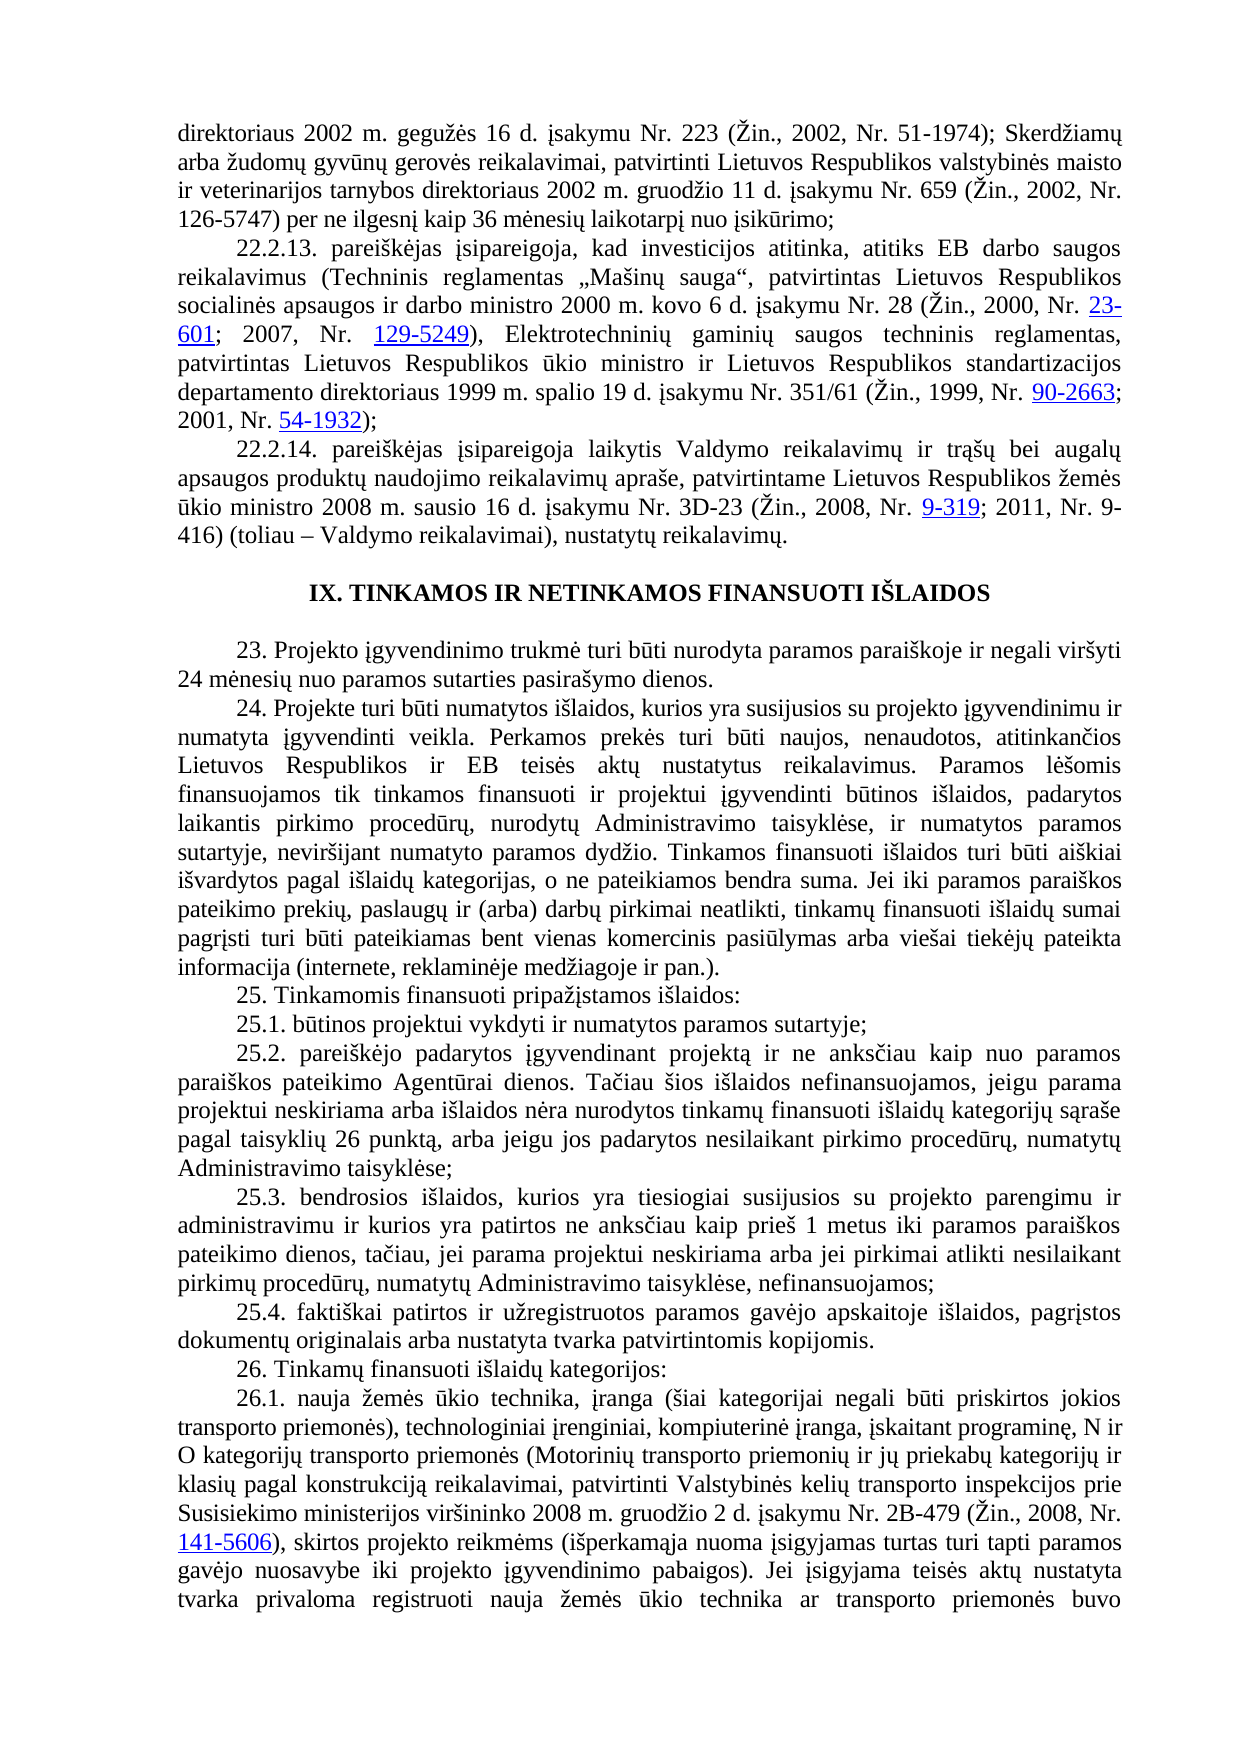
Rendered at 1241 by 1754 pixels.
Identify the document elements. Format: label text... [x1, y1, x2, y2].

text direktoriaus 2002 m. gegužės 16 d. įsakymu Nr. 223 (Žin., 2002, Nr. 51‑1974); Skerdžiamų arba žudomų gyvūnų gerovės reikalavimai, patvirtinti Lietuvos Respublikos valstybinės maisto ir veterinarijos tarnybos direktoriaus 2002 m. gruodžio 11 d. įsakymu Nr. 659 (Žin., 2002, Nr. 126‑5747) per ne ilgesnį kaip 36 mėnesių laikotarpį nuo įsikūrimo; [177, 118, 1122, 233]
text 25.2. pareiškėjo padarytos įgyvendinant projektą ir ne anksčiau kaip nuo paramos paraiškos pateikimo Agentūrai dienos. Tačiau šios išlaidos nefinansuojamos, jeigu parama projektui neskiriama arba išlaidos nėra nurodytos tinkamų finansuoti išlaidų kategorijų sąraše pagal taisyklių 26 punktą, arba jeigu jos padarytos nesilaikant pirkimo procedūrų, numatytų Administravimo taisyklėse; [177, 1038, 1122, 1182]
text 25.1. būtinos projektui vykdyti ir numatytos paramos sutartyje; [177, 1009, 1122, 1038]
text 22.2.13. pareiškėjas įsipareigoja, kad investicijos atitinka, atitiks EB darbo saugos reikalavimus (Techninis reglamentas „Mašinų sauga“, patvirtintas Lietuvos Respublikos socialinės apsaugos ir darbo ministro 2000 m. kovo 6 d. įsakymu Nr. 28 (Žin., 2000, Nr. 23-601; 2007, Nr. 129-5249), Elektrotechninių gaminių saugos techninis reglamentas, patvirtintas Lietuvos Respublikos ūkio ministro ir Lietuvos Respublikos standartizacijos departamento direktoriaus 1999 m. spalio 19 d. įsakymu Nr. 351/61 (Žin., 1999, Nr. 90-2663; 2001, Nr. 54-1932); [177, 233, 1122, 434]
text 24. Projekte turi būti numatytos išlaidos, kurios yra susijusios su projekto įgyvendinimu ir numatyta įgyvendinti veikla. Perkamos prekės turi būti naujos, nenaudotos, atitinkančios Lietuvos Respublikos ir EB teisės aktų nustatytus reikalavimus. Paramos lėšomis finansuojamos tik tinkamos finansuoti ir projektui įgyvendinti būtinos išlaidos, padarytos laikantis pirkimo procedūrų, nurodytų Administravimo taisyklėse, ir numatytos paramos sutartyje, neviršijant numatyto paramos dydžio. Tinkamos finansuoti išlaidos turi būti aiškiai išvardytos pagal išlaidų kategorijas, o ne pateikiamos bendra suma. Jei iki paramos paraiškos pateikimo prekių, paslaugų ir (arba) darbų pirkimai neatlikti, tinkamų finansuoti išlaidų sumai pagrįsti turi būti pateikiamas bent vienas komercinis pasiūlymas arba viešai tiekėjų pateikta informacija (internete, reklaminėje medžiagoje ir pan.). [177, 693, 1122, 981]
text 26.1. nauja žemės ūkio technika, įranga (šiai kategorijai negali būti priskirtos jokios transporto priemonės), technologiniai įrenginiai, kompiuterinė įranga, įskaitant programinę, N ir O kategorijų transporto priemonės (Motorinių transporto priemonių ir jų priekabų kategorijų ir klasių pagal konstrukciją reikalavimai, patvirtinti Valstybinės kelių transporto inspekcijos prie Susisiekimo ministerijos viršininko 2008 m. gruodžio 2 d. įsakymu Nr. 2B-479 (Žin., 2008, Nr. 141-5606), skirtos projekto reikmėms (išperkamąja nuoma įsigyjamas turtas turi tapti paramos gavėjo nuosavybe iki projekto įgyvendinimo pabaigos). Jei įsigyjama teisės aktų nustatyta tvarka privaloma registruoti nauja žemės ūkio technika ar transporto priemonės buvo [177, 1383, 1122, 1613]
text 25. Tinkamomis finansuoti pripažįstamos išlaidos: [177, 981, 1122, 1009]
text 23. Projekto įgyvendinimo trukmė turi būti nurodyta paramos paraiškoje ir negali viršyti 24 mėnesių nuo paramos sutarties pasirašymo dienos. [177, 636, 1122, 693]
text 26. Tinkamų finansuoti išlaidų kategorijos: [177, 1354, 1122, 1383]
text 25.4. faktiškai patirtos ir užregistruotos paramos gavėjo apskaitoje išlaidos, pagrįstos dokumentų originalais arba nustatyta tvarka patvirtintomis kopijomis. [177, 1297, 1122, 1354]
text IX. TINKAMOS IR NETINKAMOS FINANSUOTI IŠLAIDOS [177, 578, 1122, 607]
text 22.2.14. pareiškėjas įsipareigoja laikytis Valdymo reikalavimų ir trąšų bei augalų apsaugos produktų naudojimo reikalavimų apraše, patvirtintame Lietuvos Respublikos žemės ūkio ministro 2008 m. sausio 16 d. įsakymu Nr. 3D-23 (Žin., 2008, Nr. 9-319; 2011, Nr. 9-416) (toliau – Valdymo reikalavimai), nustatytų reikalavimų. [177, 434, 1122, 549]
text 25.3. bendrosios išlaidos, kurios yra tiesiogiai susijusios su projekto parengimu ir administravimu ir kurios yra patirtos ne anksčiau kaip prieš 1 metus iki paramos paraiškos pateikimo dienos, tačiau, jei parama projektui neskiriama arba jei pirkimai atlikti nesilaikant pirkimų procedūrų, numatytų Administravimo taisyklėse, nefinansuojamos; [177, 1182, 1122, 1297]
